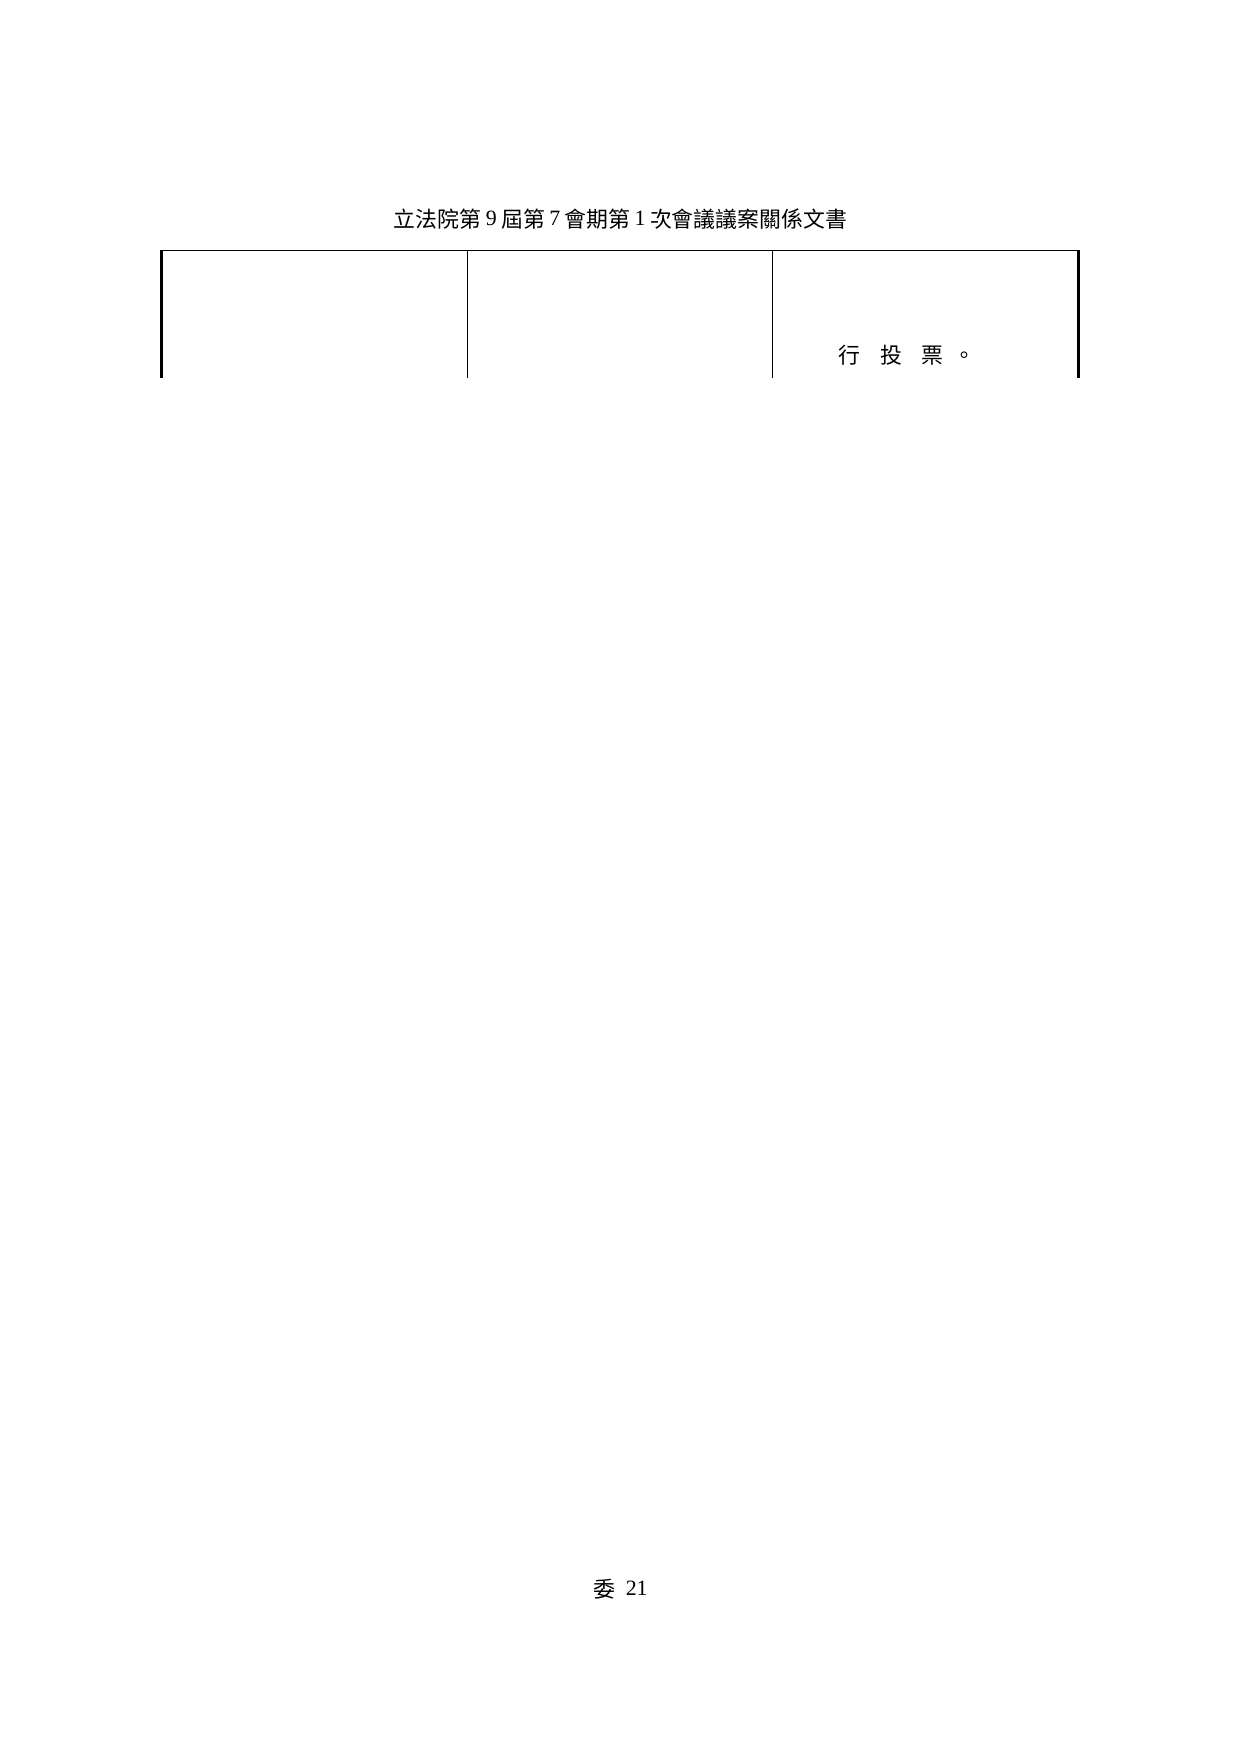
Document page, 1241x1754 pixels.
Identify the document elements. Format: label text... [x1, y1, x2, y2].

table_cell [163, 251, 467, 378]
table_cell [468, 251, 772, 378]
table_cell 行投票。 [773, 251, 1077, 378]
